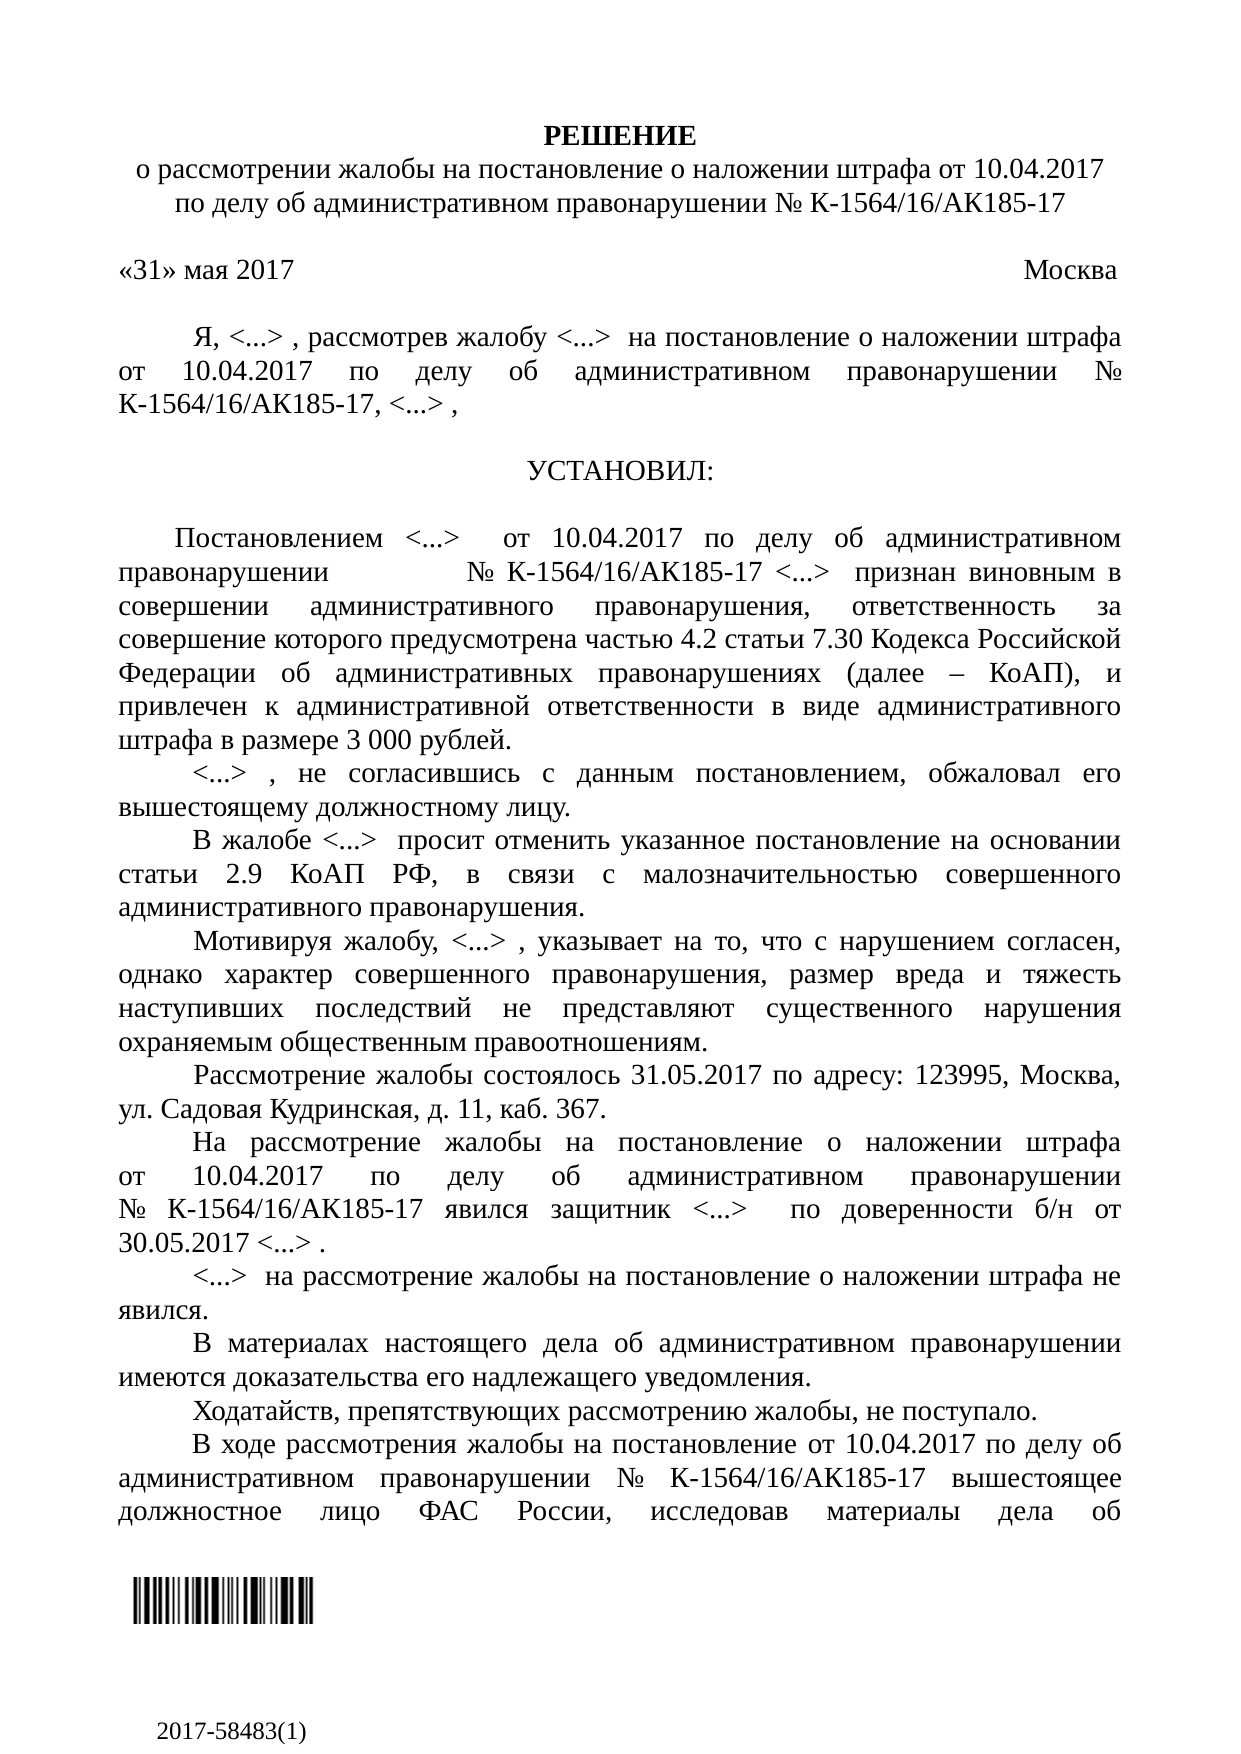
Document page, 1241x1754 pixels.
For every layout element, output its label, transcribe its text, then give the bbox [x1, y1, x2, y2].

text УСТАНОВИЛ: [118, 453, 1122, 487]
text В жалобе <...> просит отменить указанное постановление на основании статьи 2.9 КоАП РФ, в связи с малозначительностью совершенного административного правонарушения. [118, 822, 1122, 923]
text «31» мая 2017 Москва [118, 252, 1122, 286]
text В материалах настоящего дела об административном правонарушении имеются доказательства его надлежащего уведомления. [118, 1326, 1122, 1393]
text Ходатайств, препятствующих рассмотрению жалобы, не поступало. [118, 1393, 1122, 1426]
text На рассмотрение жалобы на постановление о наложении штрафа от 10.04.2017 по делу об административном правонарушении № К-1564/16/АК185-17 явился защитник <...> по доверенности б/н от 30.05.2017 <...> . [118, 1124, 1122, 1258]
text Рассмотрение жалобы состоялось 31.05.2017 по адресу: 123995, Москва, ул. Садовая Кудринская, д. 11, каб. 367. [118, 1057, 1122, 1124]
text <...> на рассмотрение жалобы на постановление о наложении штрафа не явился. [118, 1258, 1122, 1326]
subtitle о рассмотрении жалобы на постановление о наложении штрафа от 10.04.2017 по делу об административном правонарушении № К-1564/16/АК185-17 [118, 152, 1122, 219]
text Мотивируя жалобу, <...> , указывает на то, что с нарушением согласен, однако характер совершенного правонарушения, размер вреда и тяжесть наступивших последствий не представляют существенного нарушения охраняемым общественным правоотношениям. [118, 923, 1122, 1057]
picture [118, 1577, 331, 1624]
text <...> , не согласившись с данным постановлением, обжаловал его вышестоящему должностному лицу. [118, 755, 1122, 822]
text Я, <...> , рассмотрев жалобу <...> на постановление о наложении штрафа от 10.04.2017 по делу об административном правонарушении № К-1564/16/АК185-17, <...> , [118, 319, 1122, 420]
subtitle РЕШЕНИЕ [118, 118, 1122, 152]
text Постановлением <...> от 10.04.2017 по делу об административном правонарушении № К-1564/16/АК185-17 <...> признан виновным в совершении административного правонарушения, ответственность за совершение которого предусмотрена частью 4.2 статьи 7.30 Кодекса Российской Федерации об административных правонарушениях (далее – КоАП), и привлечен к административной ответственности в виде административного штрафа в размере 3 000 рублей. [118, 521, 1122, 755]
text В ходе рассмотрения жалобы на постановление от 10.04.2017 по делу об административном правонарушении № К-1564/16/АК185-17 вышестоящее должностное лицо ФАС России, исследовав материалы дела об [118, 1426, 1122, 1527]
